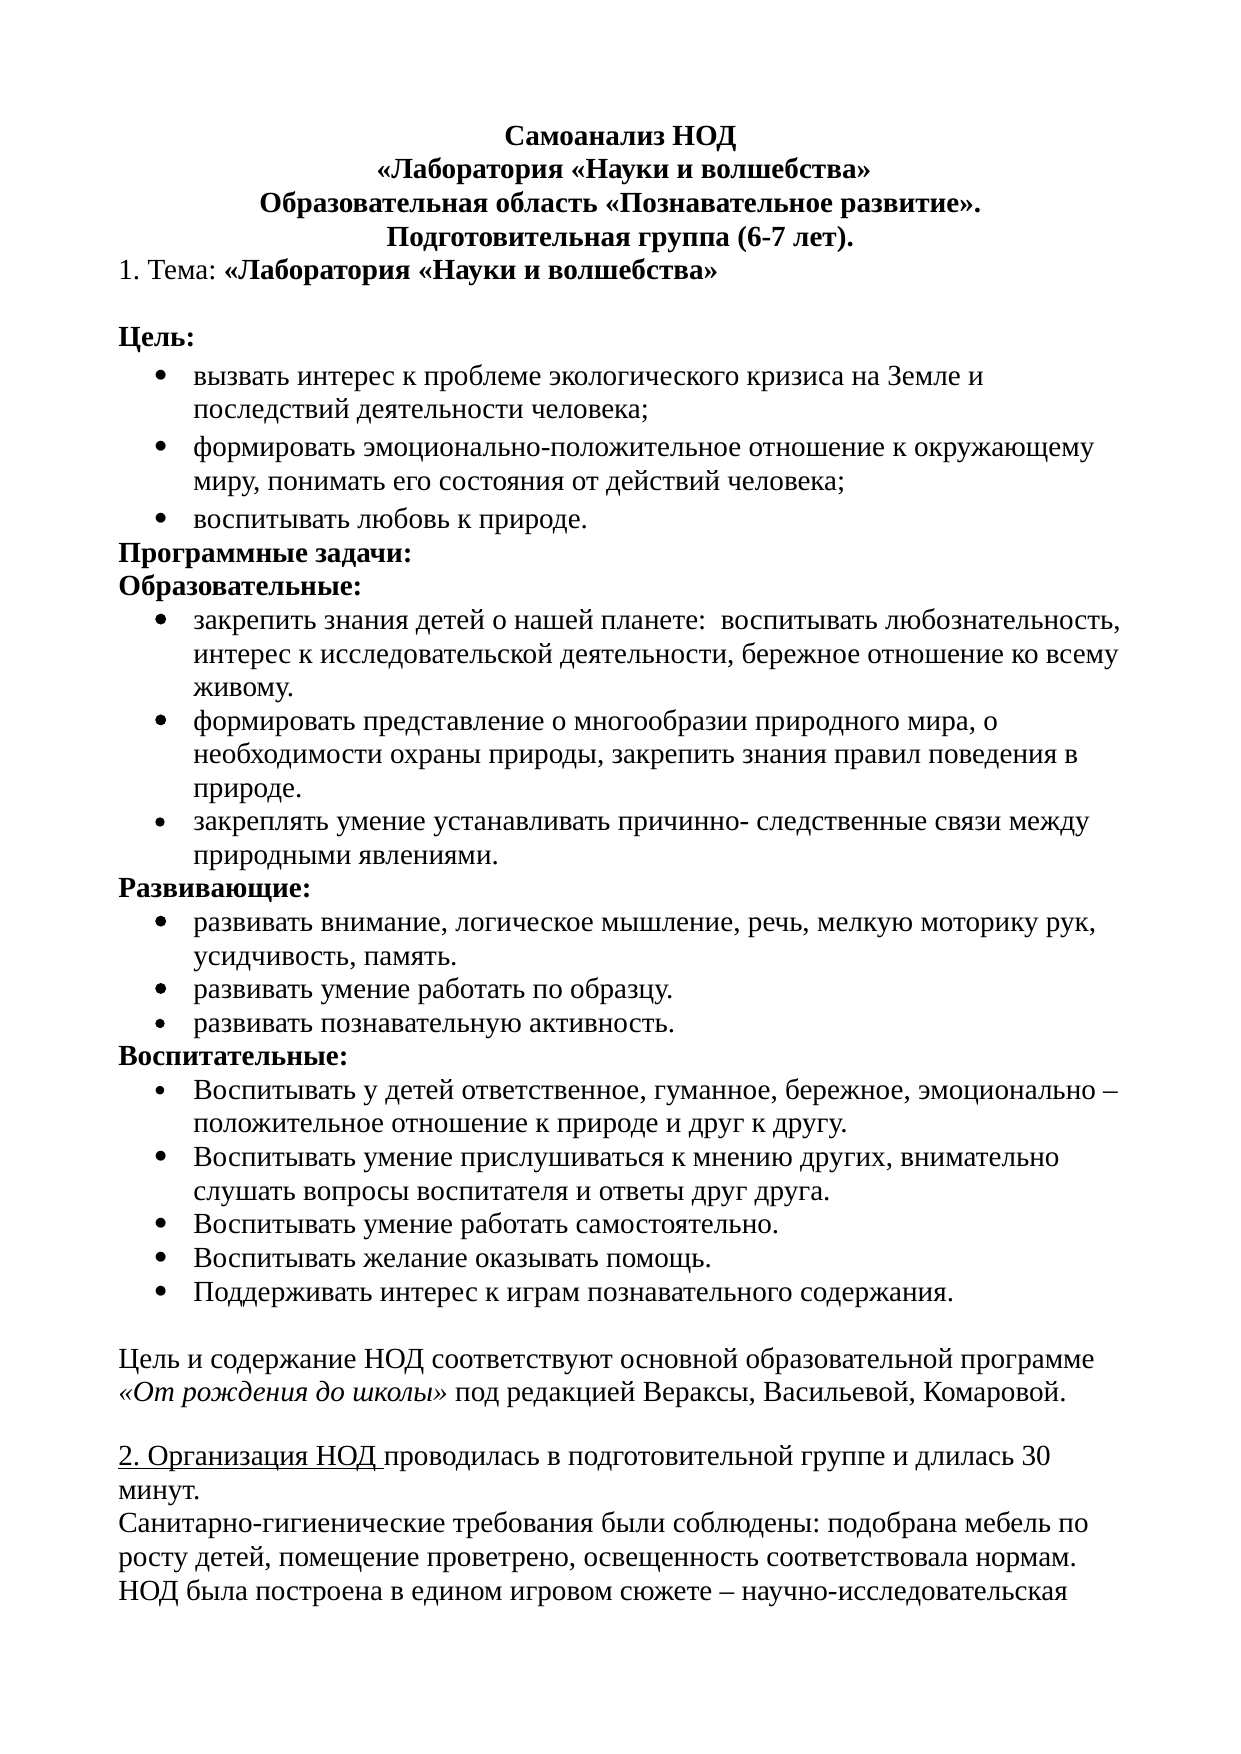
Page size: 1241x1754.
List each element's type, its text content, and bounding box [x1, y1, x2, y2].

list вызвать интерес к проблеме экологического кризиса на Земле и последствий деятельности человека; [156, 358, 1122, 425]
list Поддерживать интерес к играм познавательного содержания. [156, 1274, 1122, 1307]
text Воспитательные: [118, 1038, 1122, 1072]
text НОД была построена в едином игровом сюжете – научно-исследовательская [118, 1573, 1122, 1606]
text Образовательная область «Познавательное развитие». [118, 185, 1122, 219]
text 2. Организация НОД проводилась в подготовительной группе и длилась 30 минут. [118, 1438, 1122, 1506]
text Самоанализ НОД [118, 118, 1122, 152]
list развивать внимание, логическое мышление, речь, мелкую моторику рук, усидчивость, память. [156, 904, 1122, 971]
text Развивающие: [118, 871, 1122, 904]
text Подготовительная группа (6-7 лет). [118, 219, 1122, 252]
list закрепить знания детей о нашей планете: воспитывать любознательность, интерес к исследовательской деятельности, бережное отношение ко всему живому. [156, 602, 1122, 703]
list формировать представление о многообразии природного мира, о необходимости охраны природы, закрепить знания правил поведения в природе. [156, 703, 1122, 803]
text Программные задачи: [118, 535, 1122, 568]
text Образовательные: [118, 568, 1122, 602]
text «Лаборатория «Науки и волшебства» [118, 152, 1122, 185]
text Цель: [118, 319, 1122, 353]
list закреплять умение устанавливать причинно- следственные связи между природными явлениями. [156, 803, 1122, 871]
list Воспитывать у детей ответственное, гуманное, бережное, эмоционально – положительное отношение к природе и друг к другу. [156, 1072, 1122, 1139]
list развивать познавательную активность. [156, 1005, 1122, 1038]
list Воспитывать умение работать самостоятельно. [156, 1206, 1122, 1240]
list развивать умение работать по образцу. [156, 971, 1122, 1005]
list воспитывать любовь к природе. [156, 501, 1122, 535]
text Цель и содержание НОД соответствуют основной образовательной программе «От рождения до школы» под редакцией Вераксы, Васильевой, Комаровой. [118, 1341, 1122, 1408]
list Воспитывать желание оказывать помощь. [156, 1240, 1122, 1274]
text Санитарно-гигиенические требования были соблюдены: подобрана мебель по росту детей, помещение проветрено, освещенность соответствовала нормам. [118, 1506, 1122, 1573]
list Воспитывать умение прислушиваться к мнению других, внимательно слушать вопросы воспитателя и ответы друг друга. [156, 1139, 1122, 1206]
list формировать эмоционально-положительное отношение к окружающему миру, понимать его состояния от действий человека; [156, 429, 1122, 497]
text 1. Тема: «Лаборатория «Науки и волшебства» [118, 252, 1122, 286]
